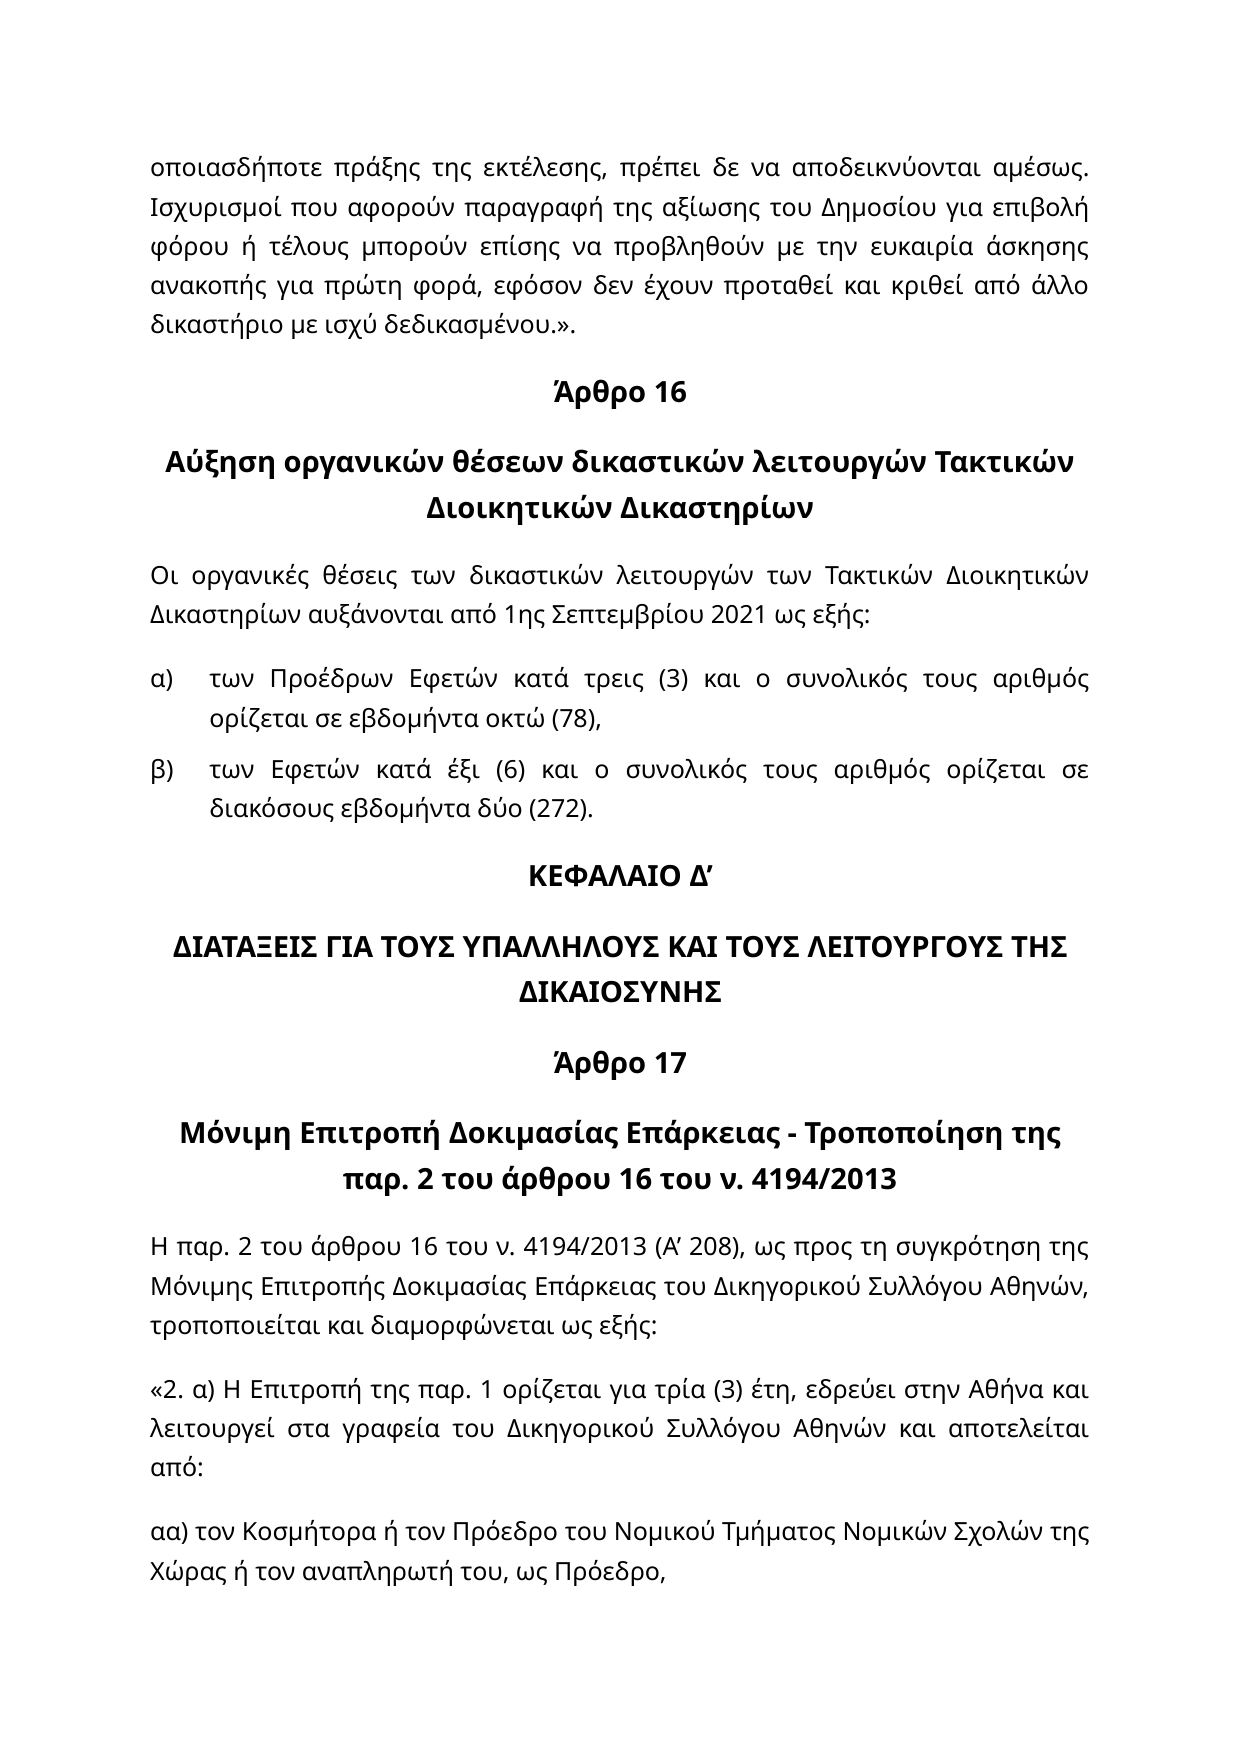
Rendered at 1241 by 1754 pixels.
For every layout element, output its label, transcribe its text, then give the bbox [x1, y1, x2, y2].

text «2. α) Η Επιτροπή της παρ. 1 ορίζεται για τρία (3) έτη, εδρεύει στην Αθήνα και λειτουργεί στα γραφεία του Δικηγορικού Συλλόγου Αθηνών και αποτελείται από: [150, 1371, 1090, 1484]
subtitle ΔΙΑΤΑΞΕΙΣ ΓΙΑ ΤΟΥΣ ΥΠΑΛΛΗΛΟΥΣ ΚΑΙ ΤΟΥΣ ΛΕΙΤΟΥΡΓΟΥΣ ΤΗΣ ΔΙΚΑΙΟΣΥΝΗΣ [150, 926, 1090, 1011]
subtitle ΚΕΦΑΛΑΙΟ Δ’ [150, 855, 1090, 895]
subtitle Μόνιμη Επιτροπή Δοκιμασίας Επάρκειας - Τροποποίηση της παρ. 2 του άρθρου 16 του ν. 4194/2013 [150, 1113, 1090, 1198]
text Η παρ. 2 του άρθρου 16 του ν. 4194/2013 (Α’ 208), ως προς τη συγκρότηση της Μόνιμης Επιτροπής Δοκιμασίας Επάρκειας του Δικηγορικού Συλλόγου Αθηνών, τροποποιείται και διαμορφώνεται ως εξής: [150, 1229, 1090, 1341]
subtitle Άρθρο 17 [150, 1042, 1090, 1082]
subtitle Αύξηση οργανικών θέσεων δικαστικών λειτουργών Τακτικών Διοικητικών Δικαστηρίων [150, 441, 1090, 527]
text οποιασδήποτε πράξης της εκτέλεσης, πρέπει δε να αποδεικνύονται αμέσως. Ισχυρισμοί που αφορούν παραγραφή της αξίωσης του Δημοσίου για επιβολή φόρου ή τέλους μπορούν επίσης να προβληθούν με την ευκαιρία άσκησης ανακοπής για πρώτη φορά, εφόσον δεν έχουν προταθεί και κριθεί από άλλο δικαστήριο με ισχύ δεδικασμένου.». [150, 150, 1090, 341]
text Οι οργανικές θέσεις των δικαστικών λειτουργών των Τακτικών Διοικητικών Δικαστηρίων αυξάνονται από 1ης Σεπτεμβρίου 2021 ως εξής: [150, 558, 1090, 631]
text αα) τον Κοσμήτορα ή τον Πρόεδρο του Νομικού Τμήματος Νομικών Σχολών της Χώρας ή τον αναπληρωτή του, ως Πρόεδρο, [150, 1514, 1090, 1587]
list α) των Προέδρων Εφετών κατά τρεις (3) και ο συνολικός τους αριθμός ορίζεται σε εβδομήντα οκτώ (78), [150, 661, 1090, 734]
subtitle Άρθρο 16 [150, 371, 1090, 411]
list β) των Εφετών κατά έξι (6) και ο συνολικός τους αριθμός ορίζεται σε διακόσους εβδομήντα δύο (272). [150, 752, 1090, 825]
